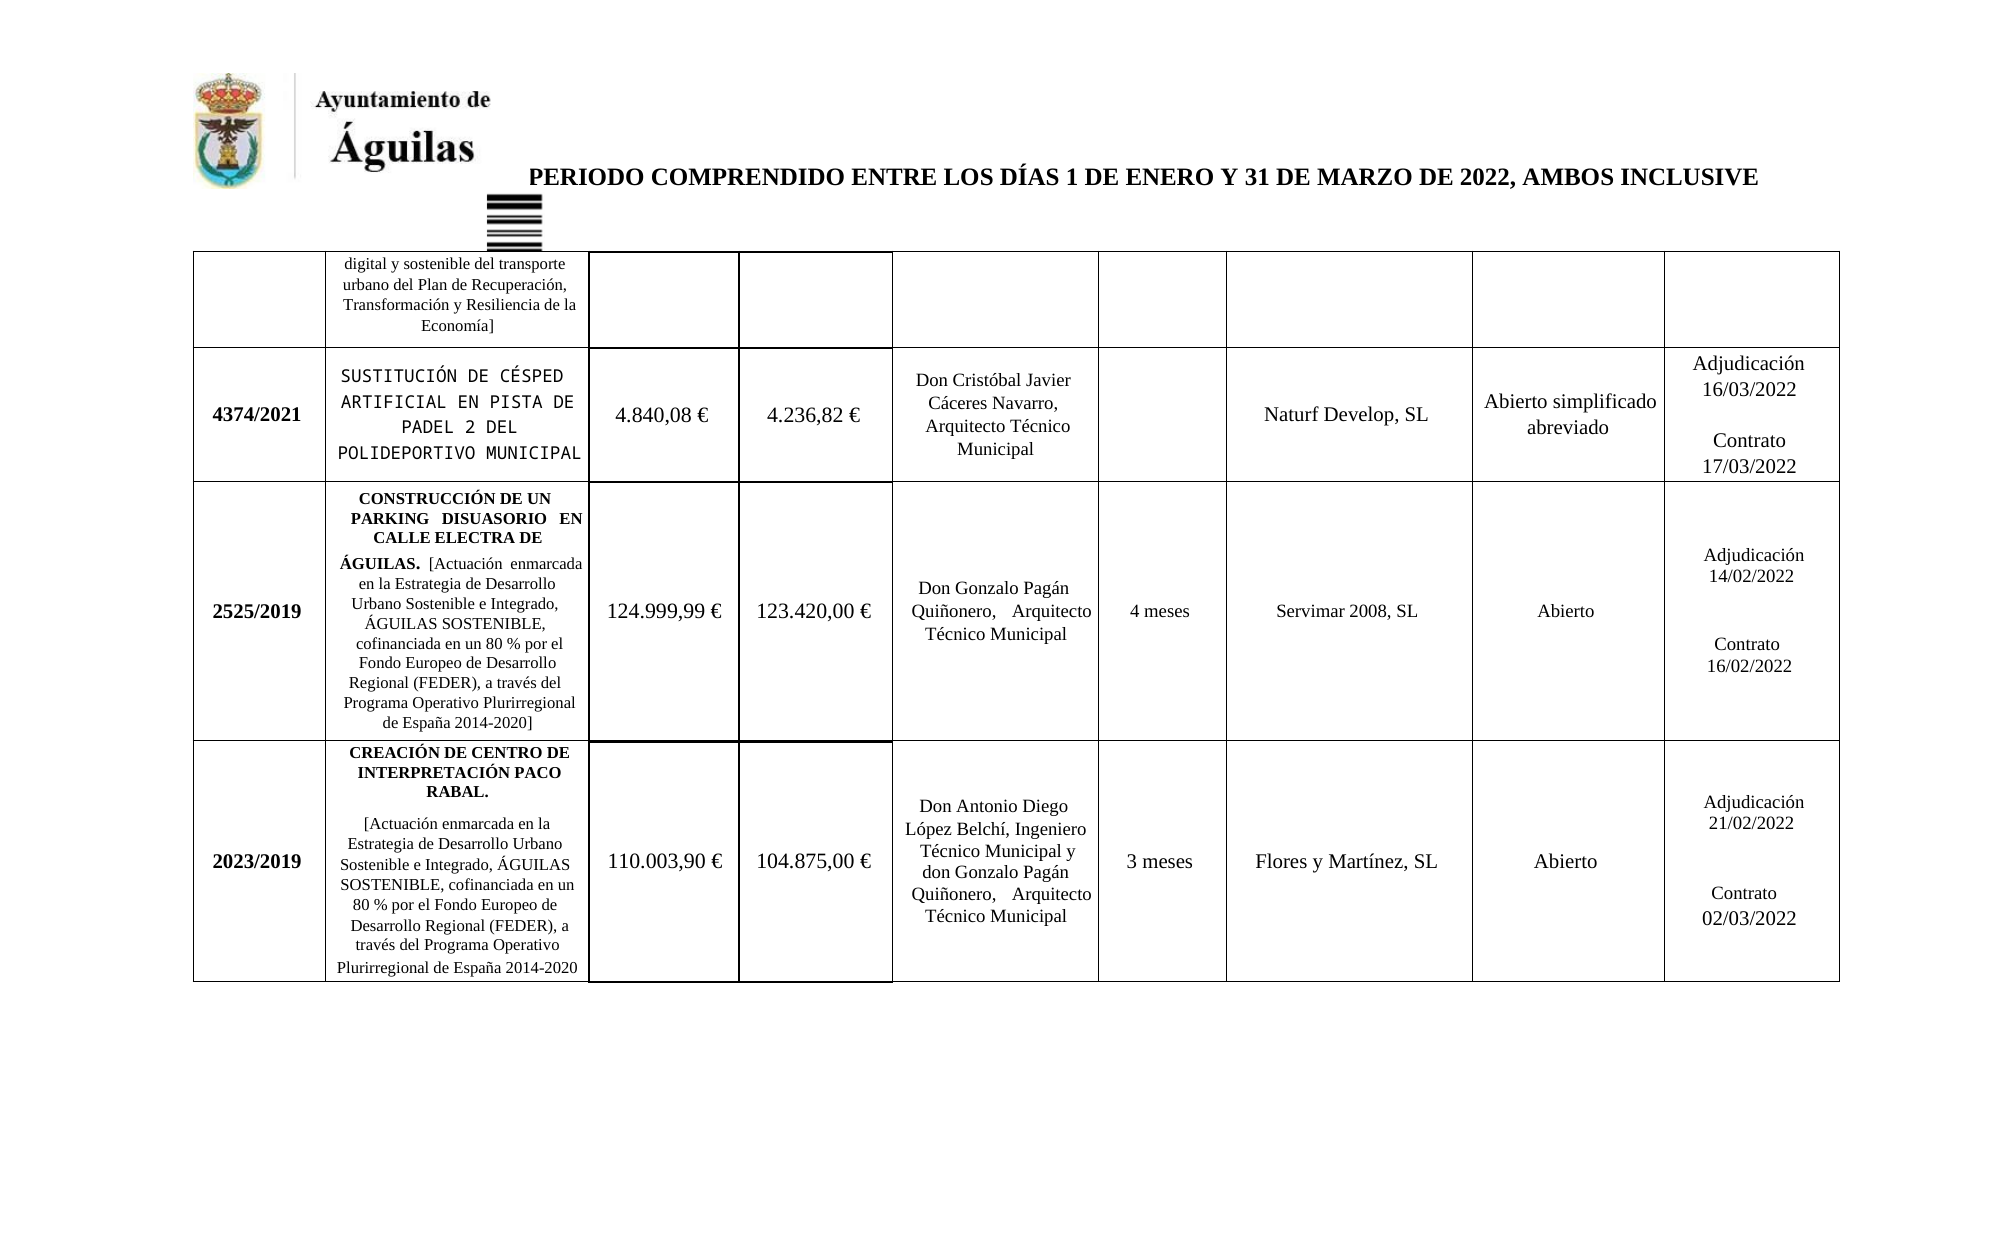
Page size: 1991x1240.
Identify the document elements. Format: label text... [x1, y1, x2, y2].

table_header [740, 253, 892, 347]
table_cell Abierto [1473, 741, 1664, 981]
table_cell Abierto simplificado abreviado [1473, 348, 1664, 481]
table_header [893, 252, 1098, 347]
table_cell Flores y Martínez, SL [1227, 741, 1472, 981]
table_cell Adjudicación 21/02/2022 Contrato 02/03/2022 [1665, 741, 1839, 981]
table_cell 124.999,99 € [590, 483, 738, 740]
table_cell Don Gonzalo Pagán Quiñonero, Arquitecto Técnico Municipal [893, 482, 1098, 740]
table_header [590, 253, 738, 347]
table_cell 4374/2021 [194, 348, 325, 481]
table_cell Don Antonio Diego López Belchí, Ingeniero Técnico Municipal y don Gonzalo Pagán Quiñonero, Arquitecto Técnico Municipal [893, 741, 1098, 981]
table_cell [1099, 348, 1226, 481]
table_cell Adjudicación 14/02/2022 Contrato 16/02/2022 [1665, 482, 1839, 740]
table_header [194, 252, 325, 347]
table_cell 2525/2019 [194, 482, 325, 740]
table_cell 104.875,00 € [740, 743, 892, 981]
table_cell CONSTRUCCIÓN DE UN PARKING DISUASORIO EN CALLE ELECTRA DE ÁGUILAS. [Actuación enmarcada en la Estrategia de Desarrollo Urbano Sostenible e Integrado, ÁGUILAS SOSTENIBLE, cofinanciada en un 80 % por el Fondo Europeo de Desarrollo Regional (FEDER), a través del Programa Operativo Plurirregional de España 2014-2020] [326, 482, 588, 740]
table_header [1665, 252, 1839, 347]
table_cell Don Cristóbal Javier Cáceres Navarro, Arquitecto Técnico Municipal [893, 348, 1098, 481]
table_cell 3 meses [1099, 741, 1226, 981]
table_cell Abierto [1473, 482, 1664, 740]
table_cell Servimar 2008, SL [1227, 482, 1472, 740]
table_header [1227, 252, 1472, 347]
table_cell 2023/2019 [194, 741, 325, 981]
table_cell 4 meses [1099, 482, 1226, 740]
table_cell 4.840,08 € [590, 349, 738, 481]
table_cell Adjudicación 16/03/2022 Contrato 17/03/2022 [1665, 348, 1839, 481]
table_header digital y sostenible del transporte urbano del Plan de Recuperación, Transformación y Resiliencia de la Economía] [326, 252, 588, 347]
table_header [1099, 252, 1226, 347]
table_cell 123.420,00 € [740, 483, 892, 740]
table_cell CREACIÓN DE CENTRO DE INTERPRETACIÓN PACO RABAL. [Actuación enmarcada en la Estrategia de Desarrollo Urbano Sostenible e Integrado, ÁGUILAS SOSTENIBLE, cofinanciada en un 80 % por el Fondo Europeo de Desarrollo Regional (FEDER), a través del Programa Operativo Plurirregional de España 2014-2020 [326, 741, 588, 981]
table_cell Naturf Develop, SL [1227, 348, 1472, 481]
table_cell 110.003,90 € [590, 743, 738, 981]
table_cell 4.236,82 € [740, 349, 892, 481]
table_header [1473, 252, 1664, 347]
table_cell SUSTITUCIÓN DE CÉSPED ARTIFICIAL EN PISTA DE PADEL 2 DEL POLIDEPORTIVO MUNICIPAL [326, 348, 588, 481]
